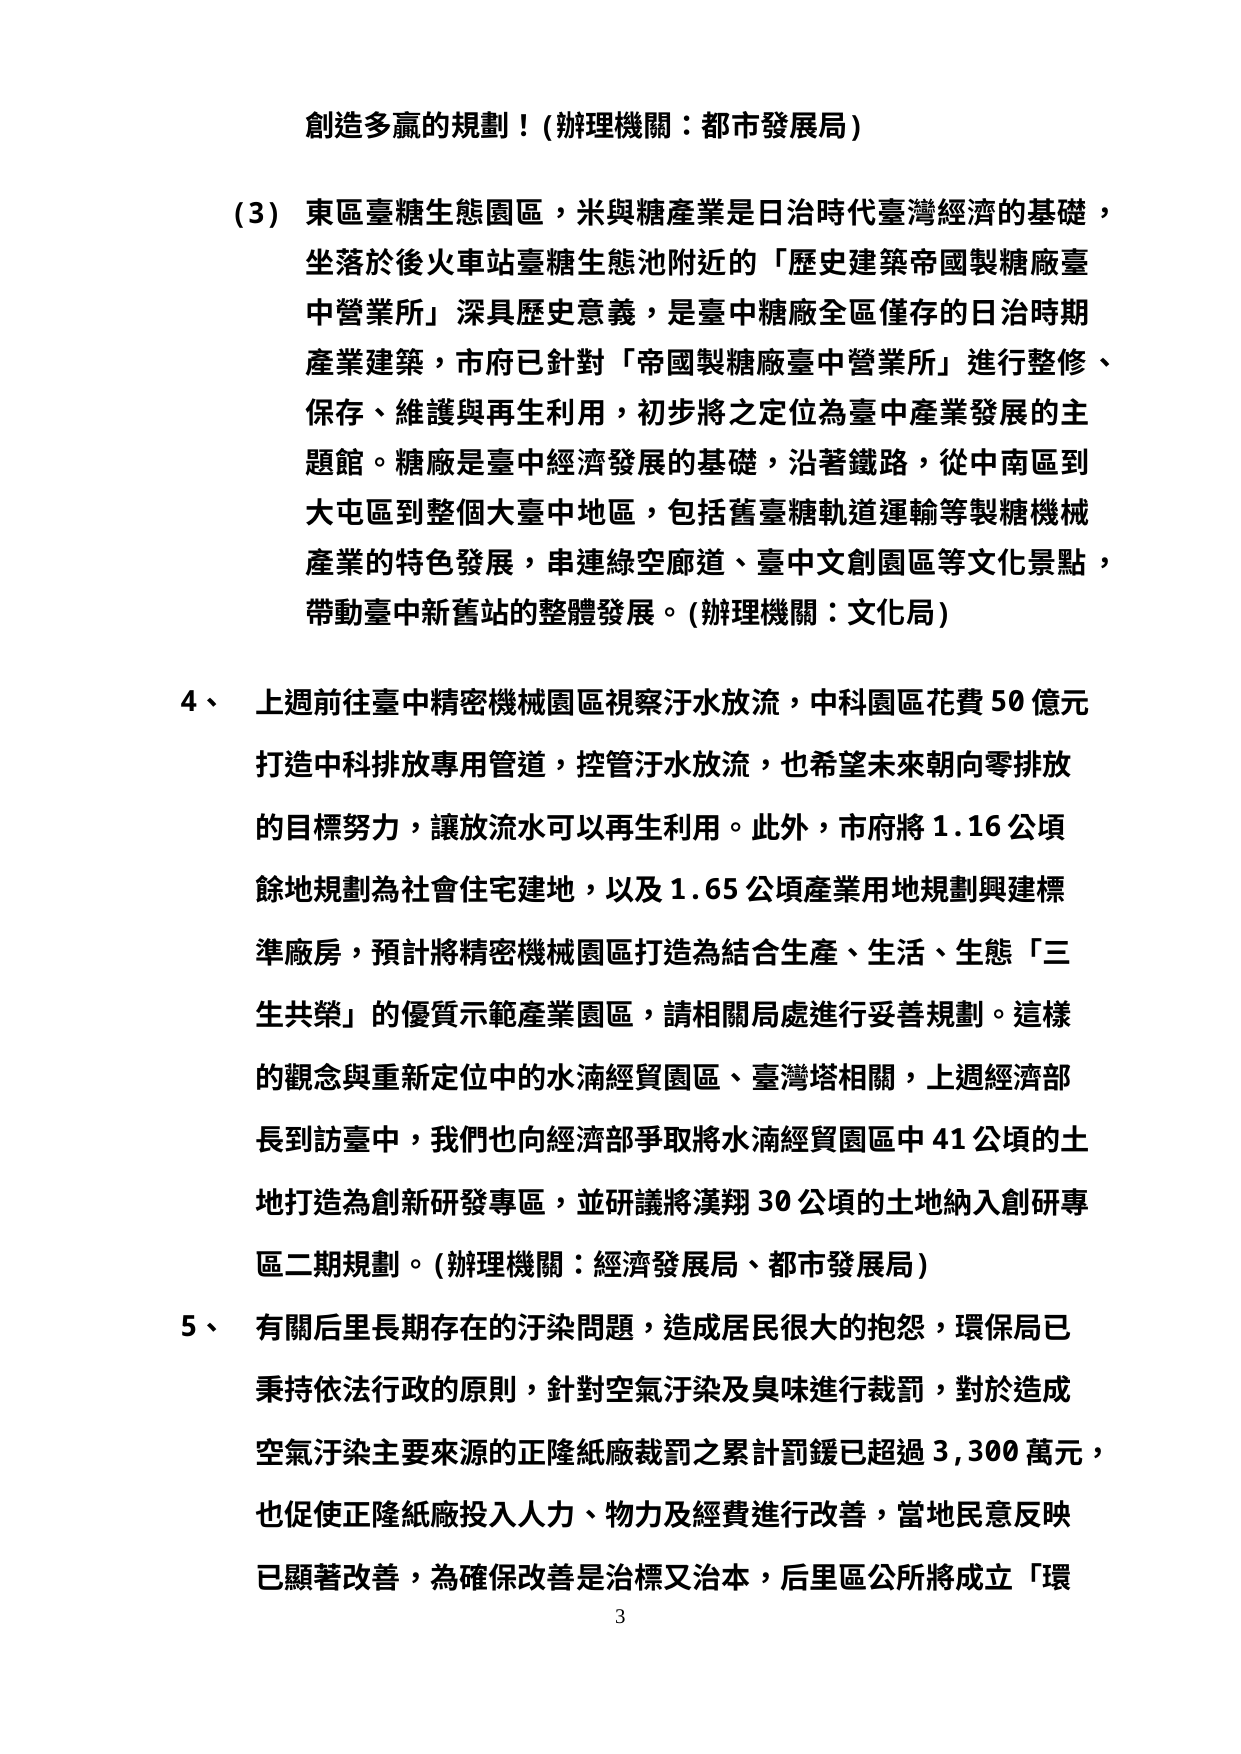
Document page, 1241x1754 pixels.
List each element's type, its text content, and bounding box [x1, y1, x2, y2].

list 上週前往臺中精密機械園區視察汙水放流，中科園區花費50億元打造中科排放專用管道，控管汙水放流，也希望未來朝向零排放的目標努力，讓放流水可以再生利用。此外，市府將1.16公頃餘地規劃為社會住宅建地，以及1.65公頃產業用地規劃興建標準廠房，預計將精密機械園區打造為結合生產、生活、生態「三生共榮」的優質示範產業園區，請相關局處進行妥善規劃。這樣的觀念與重新定位中的水湳經貿園區、臺灣塔相關，上週經濟部長到訪臺中，我們也向經濟部爭取將水湳經貿園區中41公頃的土地打造為創新研發專區，並研議將漢翔30公頃的土地納入創研專區二期規劃。(辦理機關：經濟發展局、都市發展局) [180, 659, 1090, 1284]
list 創造多贏的規劃！(辦理機關：都市發展局) [230, 96, 1090, 146]
list 有關后里長期存在的汙染問題，造成居民很大的抱怨，環保局已秉持依法行政的原則，針對空氣汙染及臭味進行裁罰，對於造成空氣汙染主要來源的正隆紙廠裁罰之累計罰鍰已超過3,300萬元，也促使正隆紙廠投入人力、物力及經費進行改善，當地民意反映已顯著改善，為確保改善是治標又治本，后里區公所將成立「環境治理諮詢委員會」，把民意納入環境監督及未來的治理發展，邀請學者專家、環保團體及社區居民與會，共同為環境與生態把關；此外，后里是2018臺中花博主展場之一，改善當地空氣品質將是影響花博的成敗關鍵，我們對於改善措施絕不能有任何妥協。(辦理機關：環境保護局、后里區公所) [180, 1284, 1090, 1596]
list 東區臺糖生態園區，米與糖產業是日治時代臺灣經濟的基礎，坐落於後火車站臺糖生態池附近的「歷史建築帝國製糖廠臺中營業所」深具歷史意義，是臺中糖廠全區僅存的日治時期產業建築，市府已針對「帝國製糖廠臺中營業所」進行整修、保存、維護與再生利用，初步將之定位為臺中產業發展的主題館。糖廠是臺中經濟發展的基礎，沿著鐵路，從中南區到大屯區到整個大臺中地區，包括舊臺糖軌道運輸等製糖機械產業的特色發展，串連綠空廊道、臺中文創園區等文化景點，帶動臺中新舊站的整體發展。(辦理機關：文化局) [230, 184, 1090, 634]
